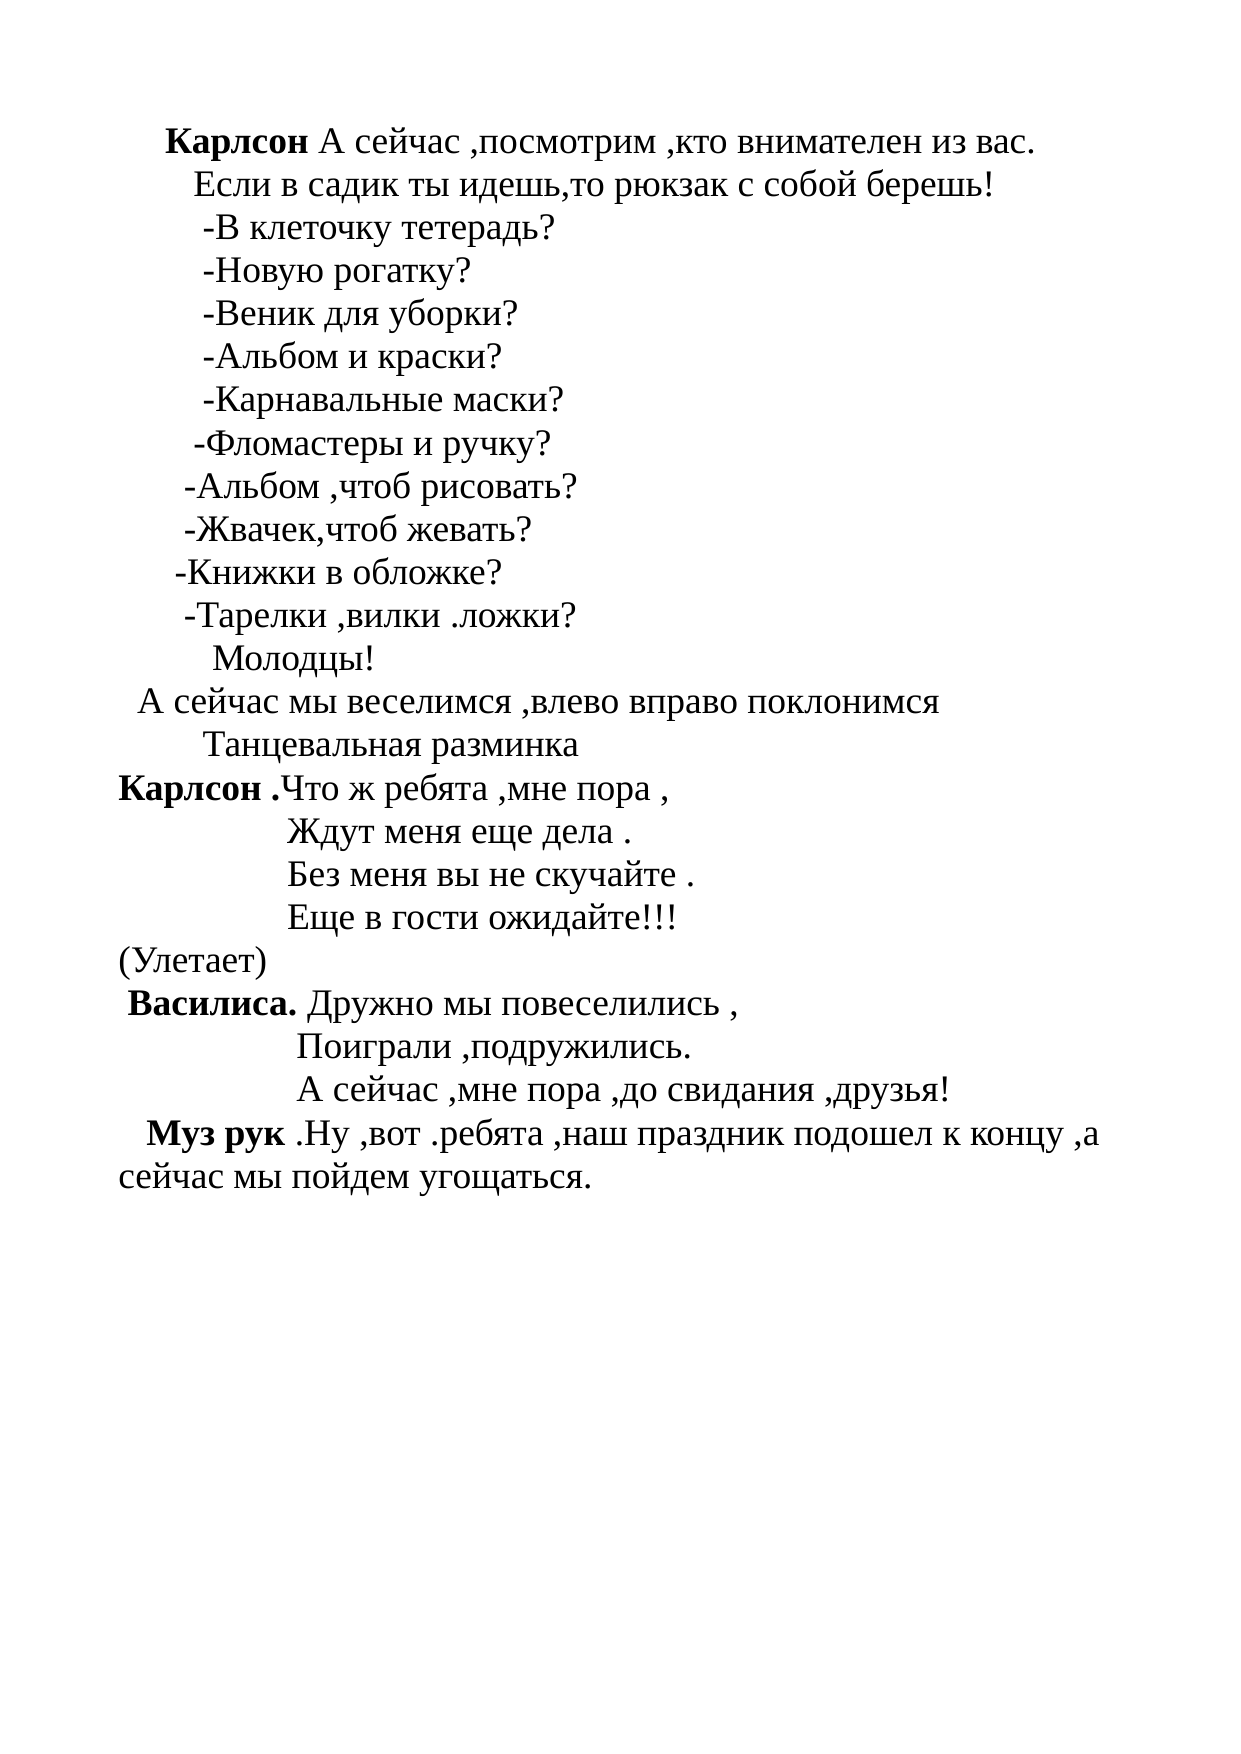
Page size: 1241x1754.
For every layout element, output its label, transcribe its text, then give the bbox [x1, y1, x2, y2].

text Муз рук .Ну ,вот .ребята ,наш праздник подошел к концу ,а сейчас мы пойдем угощаться. [118, 1110, 1122, 1196]
text Танцевальная разминка [118, 722, 1122, 765]
text Без меня вы не скучайте . [118, 851, 1122, 894]
text -Фломастеры и ручку? [118, 420, 1122, 463]
text Молодцы! [118, 636, 1122, 679]
text -Тарелки ,вилки .ложки? [118, 592, 1122, 636]
text -Книжки в обложке? [118, 549, 1122, 592]
text -В клеточку тетерадь? [118, 204, 1122, 247]
text (Улетает) [118, 937, 1122, 981]
text А сейчас ,мне пора ,до свидания ,друзья! [118, 1067, 1122, 1110]
text -Альбом и краски? [118, 334, 1122, 377]
text Василиса. Дружно мы повеселились , [118, 981, 1122, 1024]
text Карлсон .Что ж ребята ,мне пора , [118, 765, 1122, 808]
text Еще в гости ожидайте!!! [118, 894, 1122, 937]
text -Веник для уборки? [118, 291, 1122, 334]
text -Жвачек,чтоб жевать? [118, 506, 1122, 549]
text Ждут меня еще дела . [118, 808, 1122, 851]
text -Альбом ,чтоб рисовать? [118, 463, 1122, 506]
text -Новую рогатку? [118, 247, 1122, 291]
text Если в садик ты идешь,то рюкзак с собой берешь! [118, 161, 1122, 204]
text -Карнавальные маски? [118, 377, 1122, 420]
text Карлсон А сейчас ,посмотрим ,кто внимателен из вас. [118, 118, 1122, 161]
text А сейчас мы веселимся ,влево вправо поклонимся [118, 679, 1122, 722]
text Поиграли ,подружились. [118, 1024, 1122, 1067]
